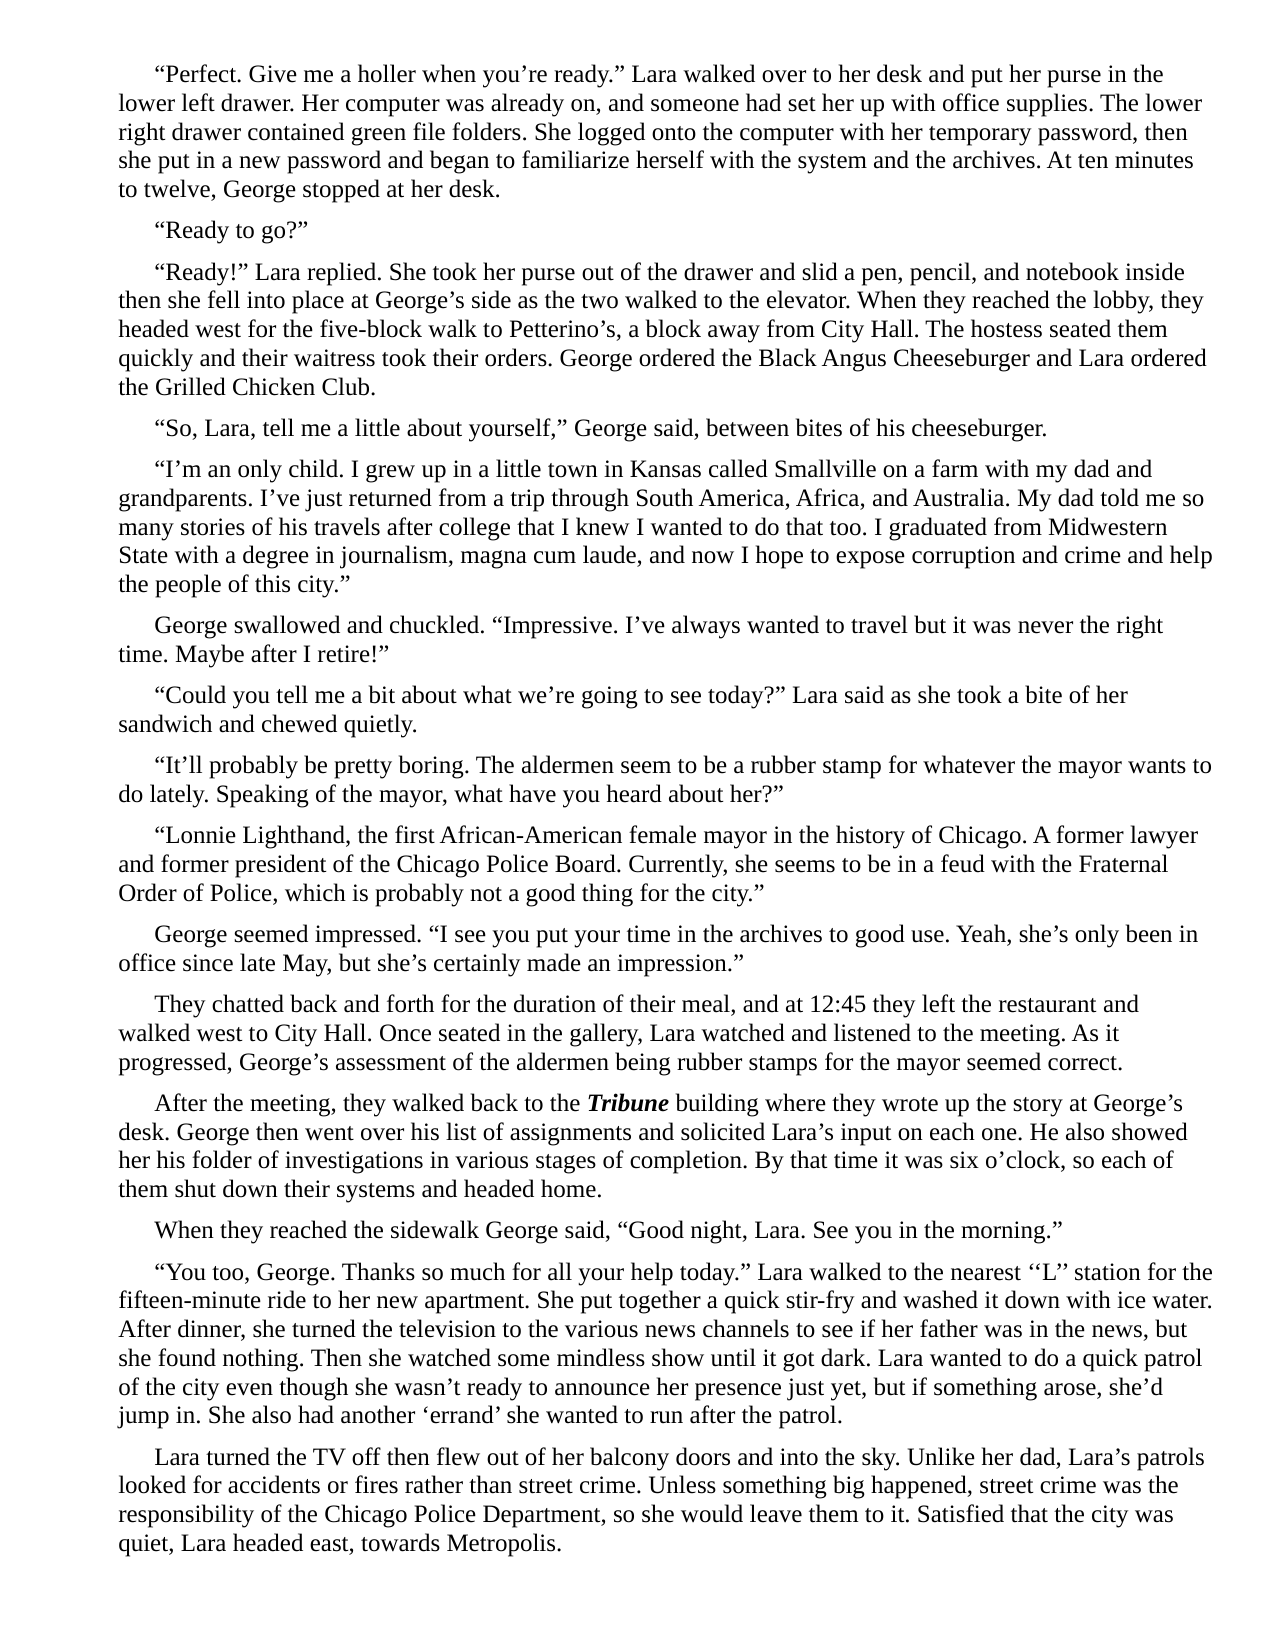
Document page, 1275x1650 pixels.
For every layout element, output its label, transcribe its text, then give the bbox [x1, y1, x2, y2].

text After the meeting, they walked back to the Tribune building where they wrote up the story at George’s desk. George then went over his list of assignments and solicited Lara’s input on each one. He also showed her his folder of investigations in various stages of completion. By that time it was six o’clock, so each of them shut down their systems and headed home. [118, 1088, 1216, 1203]
text “You too, George. Thanks so much for all your help today.” Lara walked to the nearest ‘‘L’’ station for the fifteen-minute ride to her new apartment. She put together a quick stir-fry and washed it down with ice water. After dinner, she turned the television to the various news channels to see if her father was in the news, but she found nothing. Then she watched some mindless show until it got dark. Lara wanted to do a quick patrol of the city even though she wasn’t ready to announce her presence just yet, but if something arose, she’d jump in. She also had another ‘errand’ she wanted to run after the patrol. [118, 1257, 1216, 1429]
text When they reached the sidewalk George said, “Good night, Lara. See you in the morning.” [118, 1215, 1216, 1244]
text “Could you tell me a bit about what we’re going to see today?” Lara said as she took a bite of her sandwich and chewed quietly. [118, 680, 1216, 738]
text “Ready!” Lara replied. She took her purse out of the drawer and slid a pen, pencil, and notebook inside then she fell into place at George’s side as the two walked to the elevator. When they reached the lobby, they headed west for the five-block walk to Petterino’s, a block away from City Hall. The hostess seated them quickly and their waitress took their orders. George ordered the Black Angus Cheeseburger and Lara ordered the Grilled Chicken Club. [118, 257, 1216, 400]
text “Lonnie Lighthand, the first African-American female mayor in the history of Chicago. A former lawyer and former president of the Chicago Police Board. Currently, she seems to be in a feud with the Fraternal Order of Police, which is probably not a good thing for the city.” [118, 820, 1216, 907]
text George seemed impressed. “I see you put your time in the archives to good use. Yeah, she’s only been in office since late May, but she’s certainly made an impression.” [118, 919, 1216, 977]
text Lara turned the TV off then flew out of her balcony doors and into the sky. Unlike her dad, Lara’s patrols looked for accidents or fires rather than street crime. Unless something big happened, street crime was the responsibility of the Chicago Police Department, so she would leave them to it. Satisfied that the city was quiet, Lara headed east, towards Metropolis. [118, 1442, 1216, 1557]
text “Perfect. Give me a holler when you’re ready.” Lara walked over to her desk and put her purse in the lower left drawer. Her computer was already on, and someone had set her up with office supplies. The lower right drawer contained green file folders. She logged onto the computer with her temporary password, then she put in a new password and began to familiarize herself with the system and the archives. At ten minutes to twelve, George stopped at her desk. [118, 59, 1216, 203]
text “It’ll probably be pretty boring. The aldermen seem to be a rubber stamp for whatever the mayor wants to do lately. Speaking of the mayor, what have you heard about her?” [118, 750, 1216, 808]
text George swallowed and chuckled. “Impressive. I’ve always wanted to travel but it was never the right time. Maybe after I retire!” [118, 610, 1216, 668]
text “Ready to go?” [118, 215, 1216, 244]
text They chatted back and forth for the duration of their meal, and at 12:45 they left the restaurant and walked west to City Hall. Once seated in the gallery, Lara watched and listened to the meeting. As it progressed, George’s assessment of the aldermen being rubber stamps for the mayor seemed correct. [118, 989, 1216, 1075]
text “So, Lara, tell me a little about yourself,” George said, between bites of his cheeseburger. [118, 413, 1216, 442]
text “I’m an only child. I grew up in a little town in Kansas called Smallville on a farm with my dad and grandparents. I’ve just returned from a trip through South America, Africa, and Australia. My dad told me so many stories of his travels after college that I knew I wanted to do that too. I graduated from Midwestern State with a degree in journalism, magna cum laude, and now I hope to expose corruption and crime and help the people of this city.” [118, 454, 1216, 598]
